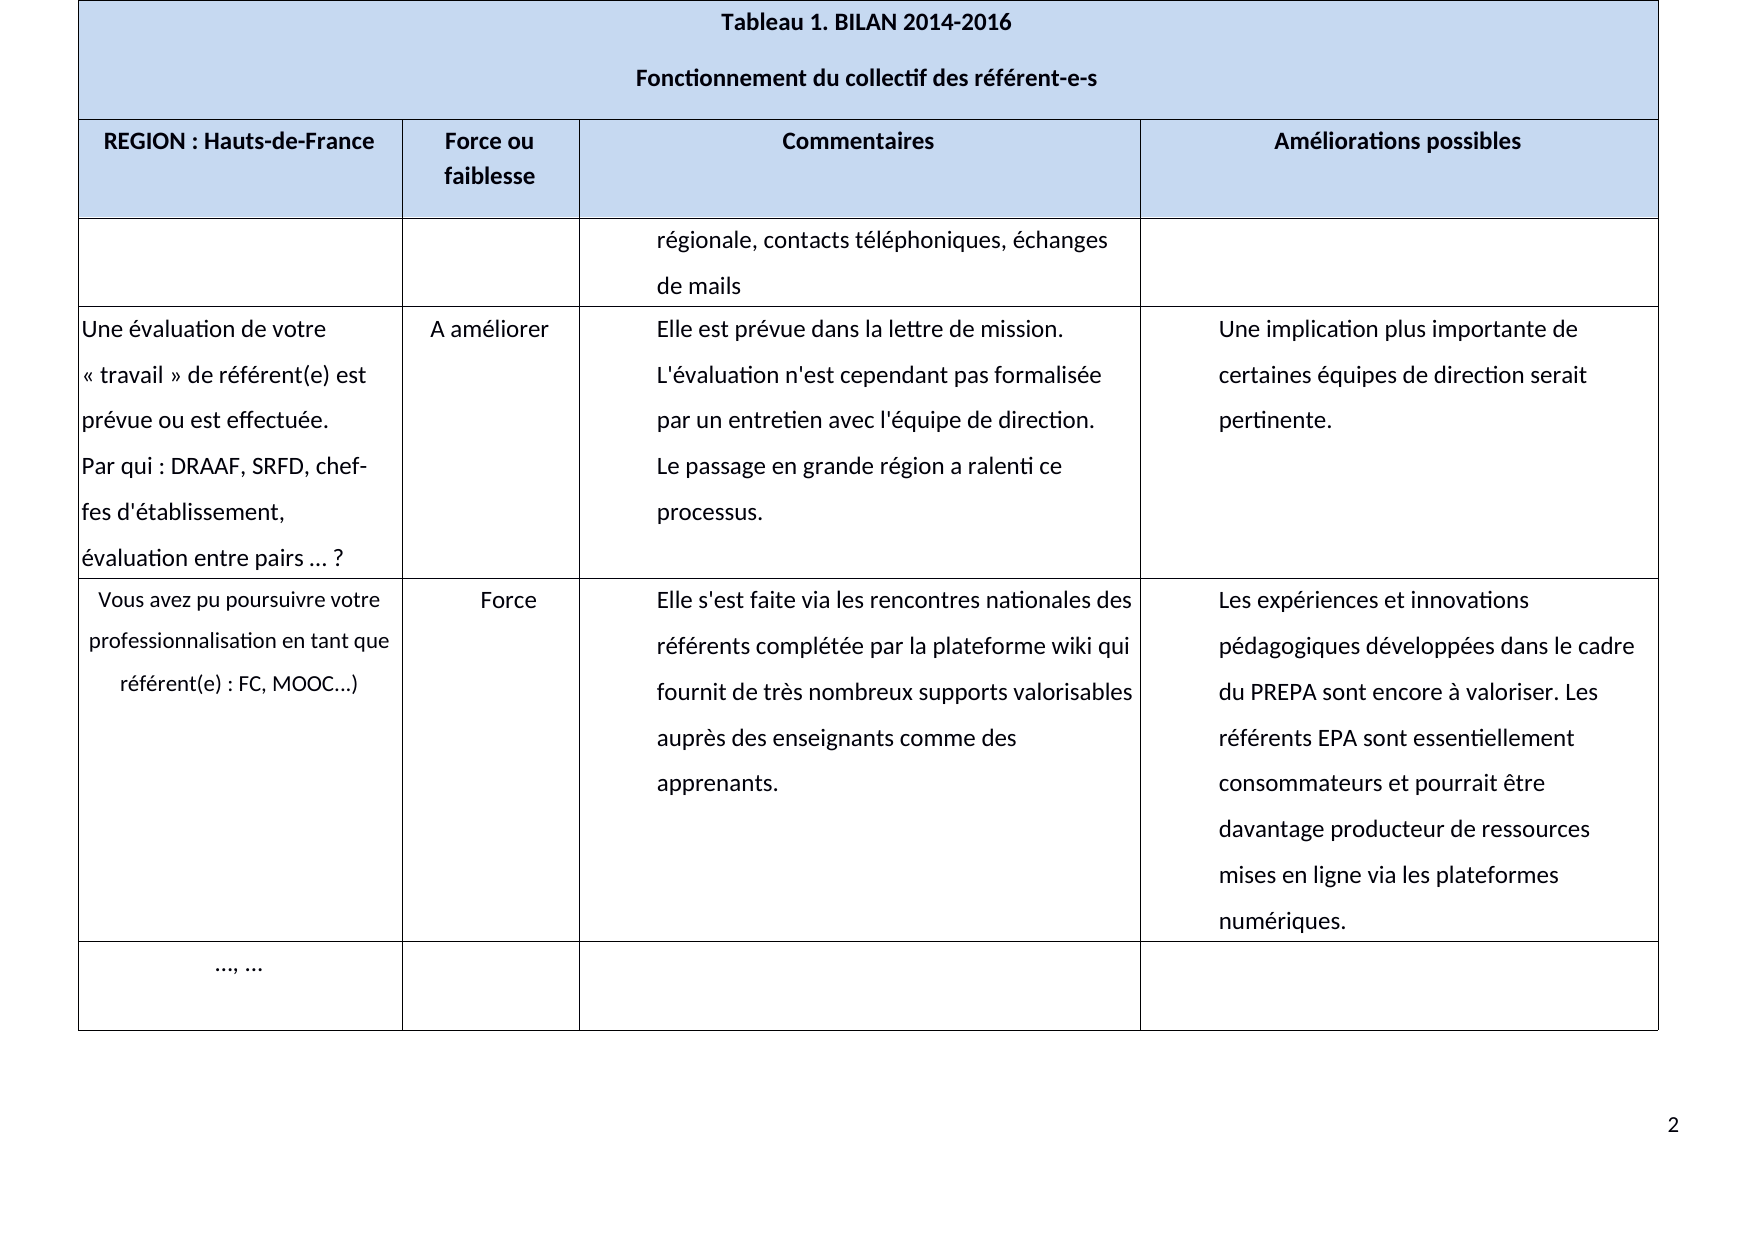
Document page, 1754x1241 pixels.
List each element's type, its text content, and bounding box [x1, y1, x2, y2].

table_cell [403, 942, 579, 1030]
table_cell Améliorations possibles [1141, 120, 1658, 217]
table_cell Force [403, 579, 579, 941]
table_cell Vous avez pu poursuivre votre professionnalisation en tant que référent(e) : FC, MOOC...) [79, 579, 402, 941]
table_cell [79, 219, 402, 306]
table_cell régionale, contacts téléphoniques, échanges de mails [580, 219, 1140, 306]
table_cell [403, 219, 579, 306]
table_cell Elle s'est faite via les rencontres nationales des référents complétée par la plateforme wiki qui fournit de très nombreux supports valorisables auprès des enseignants comme des apprenants. [580, 579, 1140, 941]
table_cell Les expériences et innovations pédagogiques développées dans le cadre du PREPA sont encore à valoriser. Les référents EPA sont essentiellement consommateurs et pourrait être davantage producteur de ressources mises en ligne via les plateformes numériques. [1141, 579, 1658, 941]
table_cell Une évaluation de votre « travail » de référent(e) est prévue ou est effectuée. Par qui : DRAAF, SRFD, chef-fes d'établissement, évaluation entre pairs … ? [79, 307, 402, 578]
table_cell A améliorer [403, 307, 579, 578]
table_cell Elle est prévue dans la lettre de mission. L'évaluation n'est cependant pas formalisée par un entretien avec l'équipe de direction. Le passage en grande région a ralenti ce processus. [580, 307, 1140, 578]
table_cell Force ou faiblesse [403, 120, 579, 217]
table_cell [580, 942, 1140, 1030]
table_cell Commentaires [580, 120, 1140, 217]
table_cell [1141, 942, 1658, 1030]
table_cell [1141, 219, 1658, 306]
table_cell REGION : Hauts-de-France [79, 120, 402, 217]
table_header Tableau 1. BILAN 2014-2016 Fonctionnement du collectif des référent-e-s [79, 1, 1658, 119]
table_cell …, ... [79, 942, 402, 1030]
table_cell Une implication plus importante de certaines équipes de direction serait pertinente. [1141, 307, 1658, 578]
